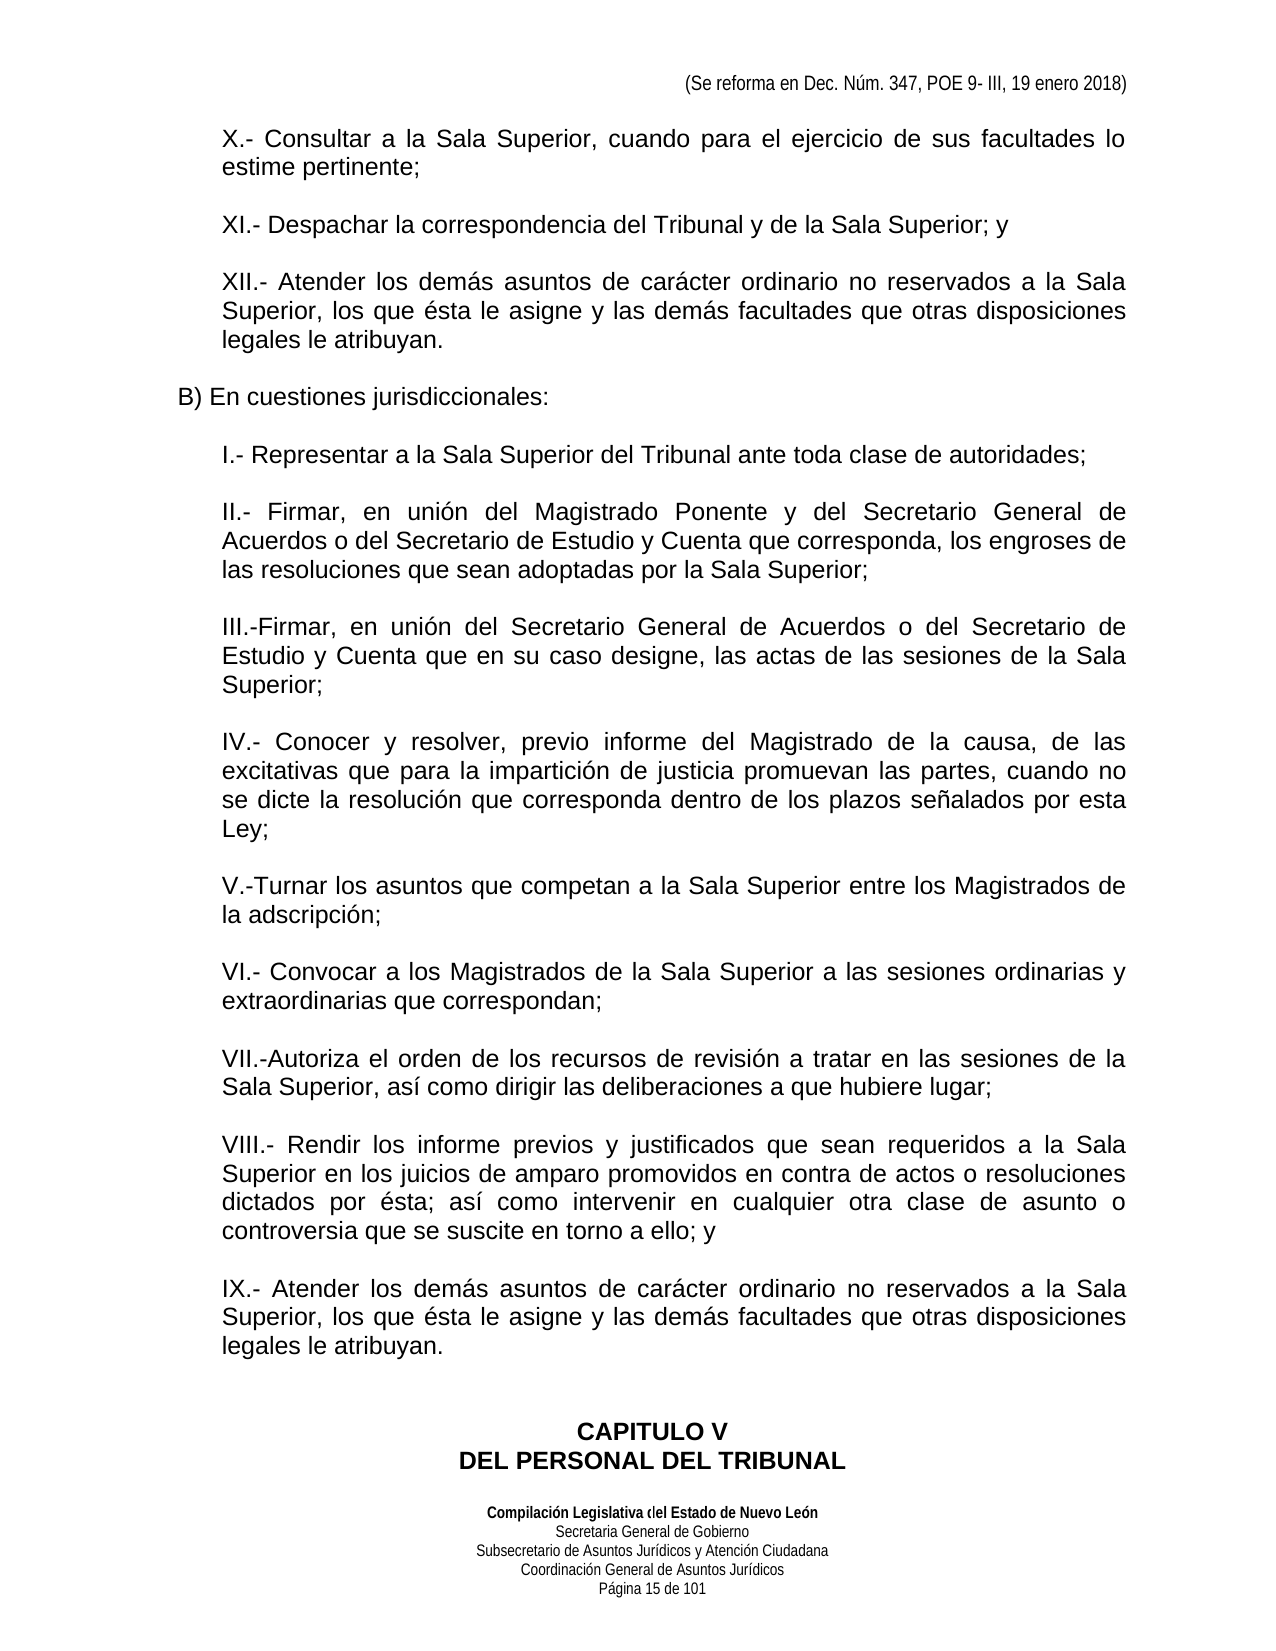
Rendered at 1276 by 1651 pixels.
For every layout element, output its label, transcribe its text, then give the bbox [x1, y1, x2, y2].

text XI.- Despachar la correspondencia del Tribunal y de la Sala Superior; y [222, 210, 1127, 238]
text (Se reforma en Dec. Núm. 347, POE 9- III, 19 enero 2018) [177, 71, 1127, 95]
text X.- Consultar a la Sala Superior, cuando para el ejercicio de sus facultades lo estime pertinente; [222, 123, 1127, 181]
text IV.- Conocer y resolver, previo informe del Magistrado de la causa, de las excitativas que para la impartición de justicia promuevan las partes, cuando no se dicte la resolución que corresponda dentro de los plazos señalados por esta Ley; [222, 727, 1127, 842]
text XII.- Atender los demás asuntos de carácter ordinario no reservados a la Sala Superior, los que ésta le asigne y las demás facultades que otras disposiciones legales le atribuyan. [222, 267, 1127, 353]
text B) En cuestiones jurisdiccionales: [177, 382, 1127, 411]
text V.-Turnar los asuntos que competan a la Sala Superior entre los Magistrados de la adscripción; [222, 871, 1127, 928]
text VI.- Convocar a los Magistrados de la Sala Superior a las sesiones ordinarias y extraordinarias que correspondan; [222, 957, 1127, 1015]
text III.-Firmar, en unión del Secretario General de Acuerdos o del Secretario de Estudio y Cuenta que en su caso designe, las actas de las sesiones de la Sala Superior; [222, 612, 1127, 698]
text DEL PERSONAL DEL TRIBUNAL [177, 1446, 1127, 1475]
text VIII.- Rendir los informe previos y justificados que sean requeridos a la Sala Superior en los juicios de amparo promovidos en contra de actos o resoluciones dictados por ésta; así como intervenir en cualquier otra clase de asunto o controversia que se suscite en torno a ello; y [222, 1130, 1127, 1245]
text IX.- Atender los demás asuntos de carácter ordinario no reservados a la Sala Superior, los que ésta le asigne y las demás facultades que otras disposiciones legales le atribuyan. [222, 1273, 1127, 1360]
text I.- Representar a la Sala Superior del Tribunal ante toda clase de autoridades; [222, 440, 1127, 468]
text VII.-Autoriza el orden de los recursos de revisión a tratar en las sesiones de la Sala Superior, así como dirigir las deliberaciones a que hubiere lugar; [222, 1043, 1127, 1101]
text CAPITULO V [177, 1417, 1127, 1446]
text II.- Firmar, en unión del Magistrado Ponente y del Secretario General de Acuerdos o del Secretario de Estudio y Cuenta que corresponda, los engroses de las resoluciones que sean adoptadas por la Sala Superior; [222, 497, 1127, 583]
